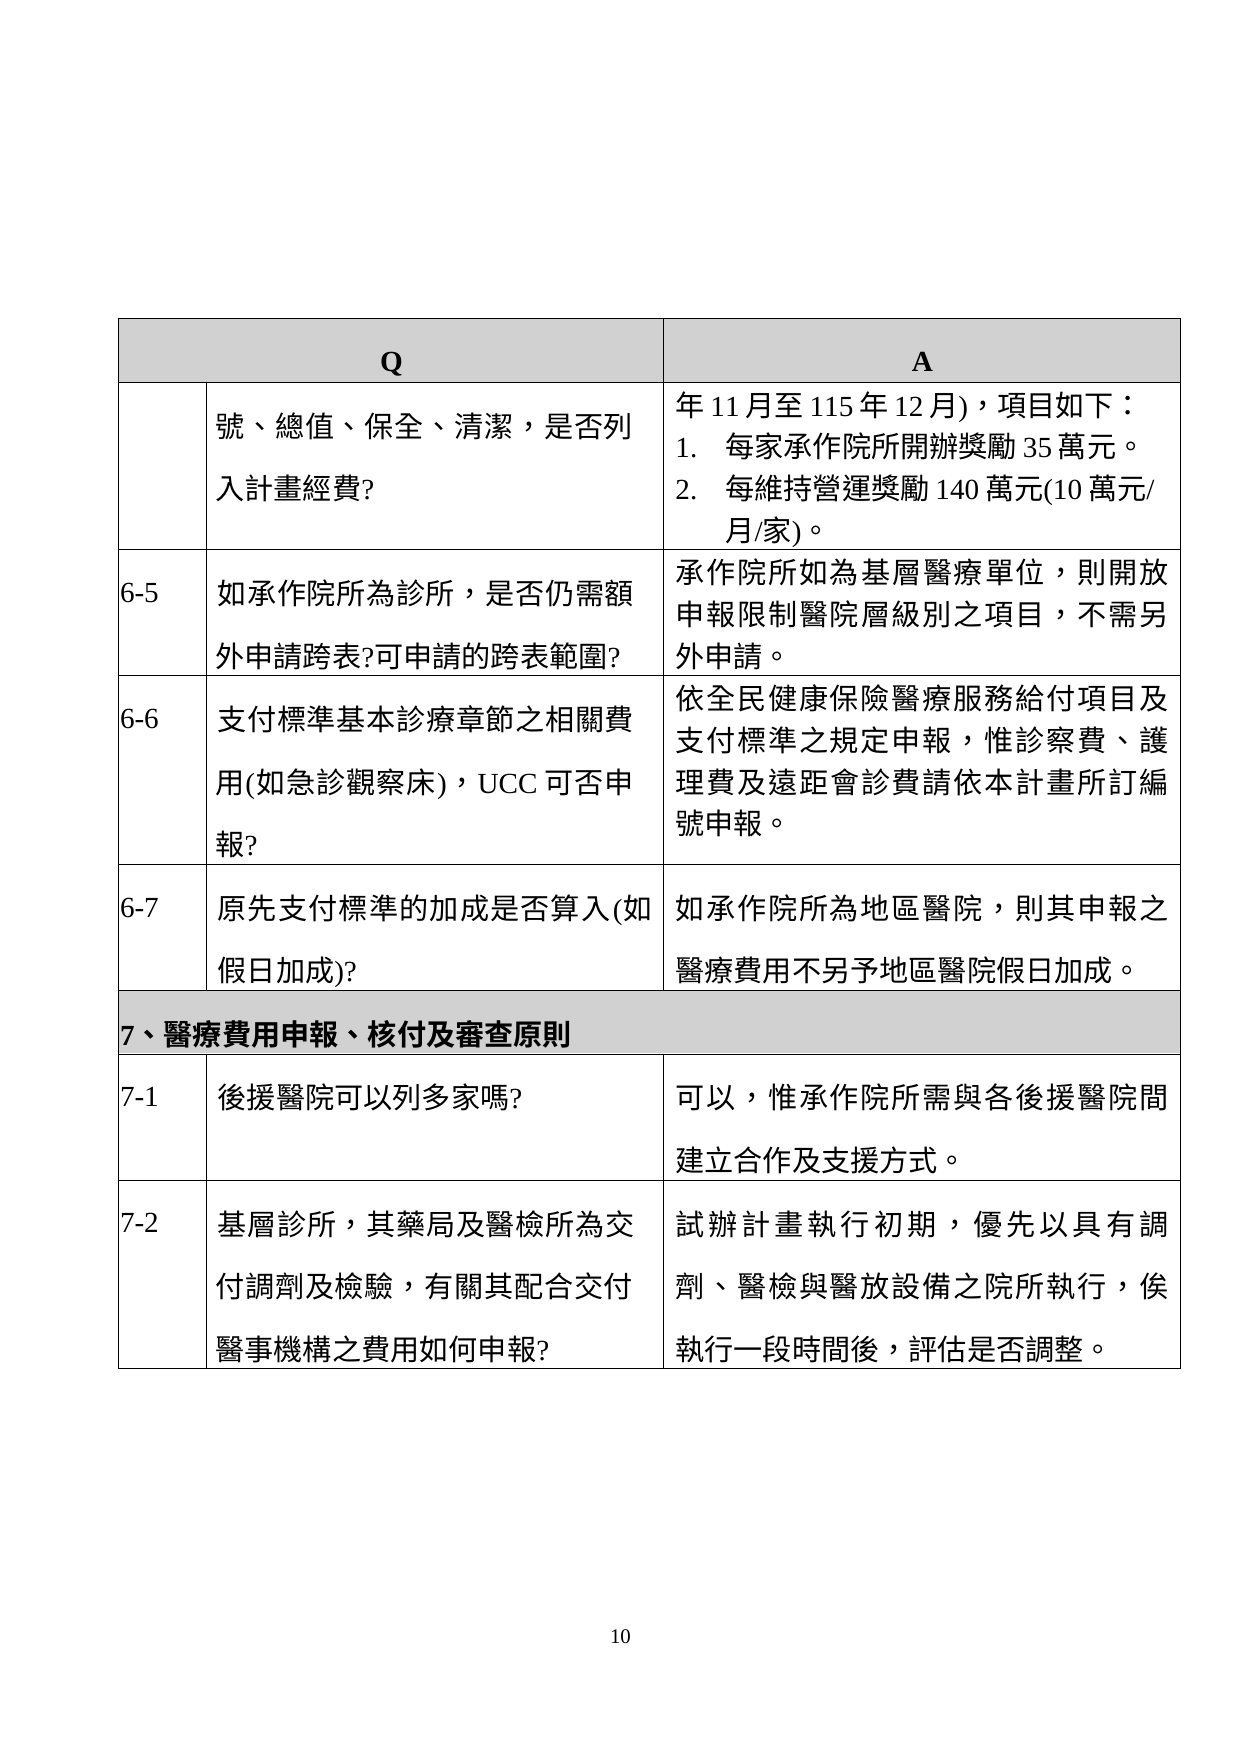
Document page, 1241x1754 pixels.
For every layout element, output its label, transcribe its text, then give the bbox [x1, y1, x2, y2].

table_header Q [119, 319, 663, 382]
table_cell 7-2 [119, 1181, 206, 1368]
table_cell [1181, 1180, 1240, 1368]
table_cell 6-7 [119, 865, 206, 990]
table_cell [1181, 382, 1240, 549]
table_cell 依全民健康保險醫療服務給付項目及支付標準之規定申報，惟診察費、護理費及遠距會診費請依本計畫所訂編號申報。 [664, 676, 1180, 864]
table_cell [1181, 675, 1240, 864]
table_cell 後援醫院可以列多家嗎? [207, 1055, 663, 1179]
table_header A [664, 319, 1180, 382]
table_cell 可以，惟承作院所需與各後援醫院間建立合作及支援方式。 [664, 1055, 1180, 1179]
table_cell [119, 383, 206, 549]
table_cell 基層診所，其藥局及醫檢所為交付調劑及檢驗，有關其配合交付醫事機構之費用如何申報? [207, 1181, 663, 1368]
table_cell 6-5 [119, 550, 206, 675]
table_cell 號、總值、保全、清潔，是否列入計畫經費? [207, 383, 663, 549]
table_cell 6-6 [119, 676, 206, 864]
table_cell [1181, 864, 1240, 990]
table_cell 承作院所如為基層醫療單位，則開放申報限制醫院層級別之項目，不需另外申請。 [664, 550, 1180, 675]
table_cell [1181, 990, 1240, 1053]
table_cell 支付標準基本診療章節之相關費用(如急診觀察床)，UCC可否申報? [207, 676, 663, 864]
table_cell 試辦計畫執行初期，優先以具有調劑、醫檢與醫放設備之院所執行，俟執行一段時間後，評估是否調整。 [664, 1181, 1180, 1368]
table_cell 原先支付標準的加成是否算入(如假日加成)? [207, 865, 663, 990]
table_cell 7、醫療費用申報、核付及審查原則 [119, 991, 1180, 1053]
table_cell 7-1 [119, 1055, 206, 1179]
table_cell [1181, 1054, 1240, 1179]
table_cell [1181, 549, 1240, 675]
table_cell 年11月至115年12月)，項目如下： 每家承作院所開辦獎勵35萬元。 每維持營運獎勵140萬元(10萬元/月/家)。 [664, 383, 1180, 549]
table_cell 如承作院所為地區醫院，則其申報之醫療費用不另予地區醫院假日加成。 [664, 865, 1180, 990]
table_cell 如承作院所為診所，是否仍需額外申請跨表?可申請的跨表範圍? [207, 550, 663, 675]
table_header [1181, 318, 1240, 382]
